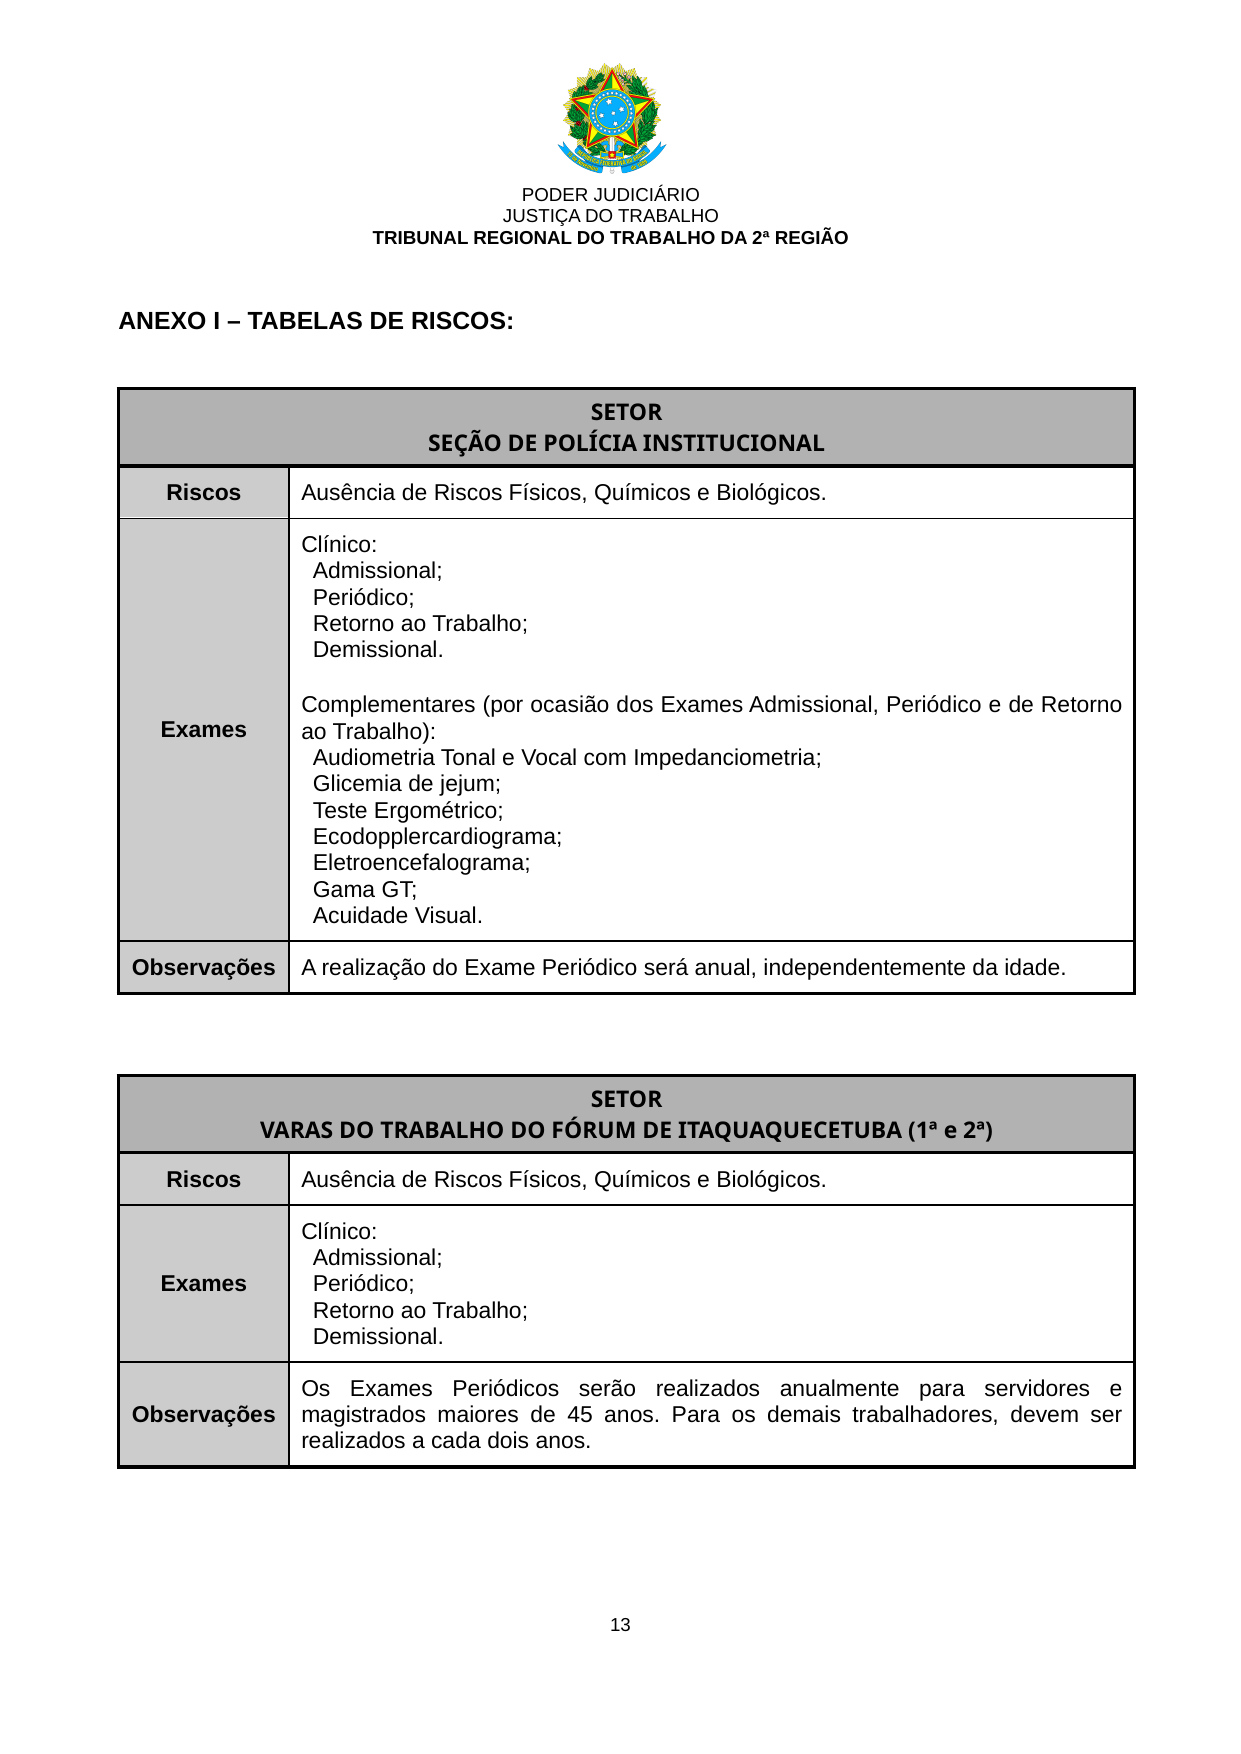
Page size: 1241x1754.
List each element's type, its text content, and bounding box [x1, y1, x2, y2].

table_cell Exames [120, 1206, 288, 1361]
table_cell Riscos [120, 1154, 288, 1204]
table_cell Clínico: Admissional; Periódico; Retorno ao Trabalho; Demissional. Complementares (por ocasião dos Exames Admissional, Periódico e de Retorno ao Trabalho): Audiometria Tonal e Vocal com Impedanciometria; Glicemia de jejum; Teste Ergométrico; Ecodopplercardiograma; Eletroencefalograma; Gama GT; Acuidade Visual. [290, 519, 1133, 940]
table_cell Observações [120, 942, 288, 992]
table_cell Clínico: Admissional; Periódico; Retorno ao Trabalho; Demissional. [290, 1206, 1133, 1361]
table_cell Riscos [120, 468, 288, 517]
subtitle ANEXO I – TABELAS DE RISCOS: [118, 306, 1122, 335]
table_cell Observações [120, 1363, 288, 1465]
table_header SETOR SEÇÃO DE POLÍCIA INSTITUCIONAL [120, 390, 1133, 464]
table_cell Ausência de Riscos Físicos, Químicos e Biológicos. [290, 468, 1133, 517]
table_cell Os Exames Periódicos serão realizados anualmente para servidores e magistrados maiores de 45 anos. Para os demais trabalhadores, devem ser realizados a cada dois anos. [290, 1363, 1133, 1465]
table_cell Exames [120, 519, 288, 940]
table_header SETOR VARAS DO TRABALHO DO FÓRUM DE ITAQUAQUECETUBA (1ª e 2ª) [120, 1077, 1133, 1151]
table_cell Ausência de Riscos Físicos, Químicos e Biológicos. [290, 1154, 1133, 1204]
table_cell A realização do Exame Periódico será anual, independentemente da idade. [290, 942, 1133, 992]
